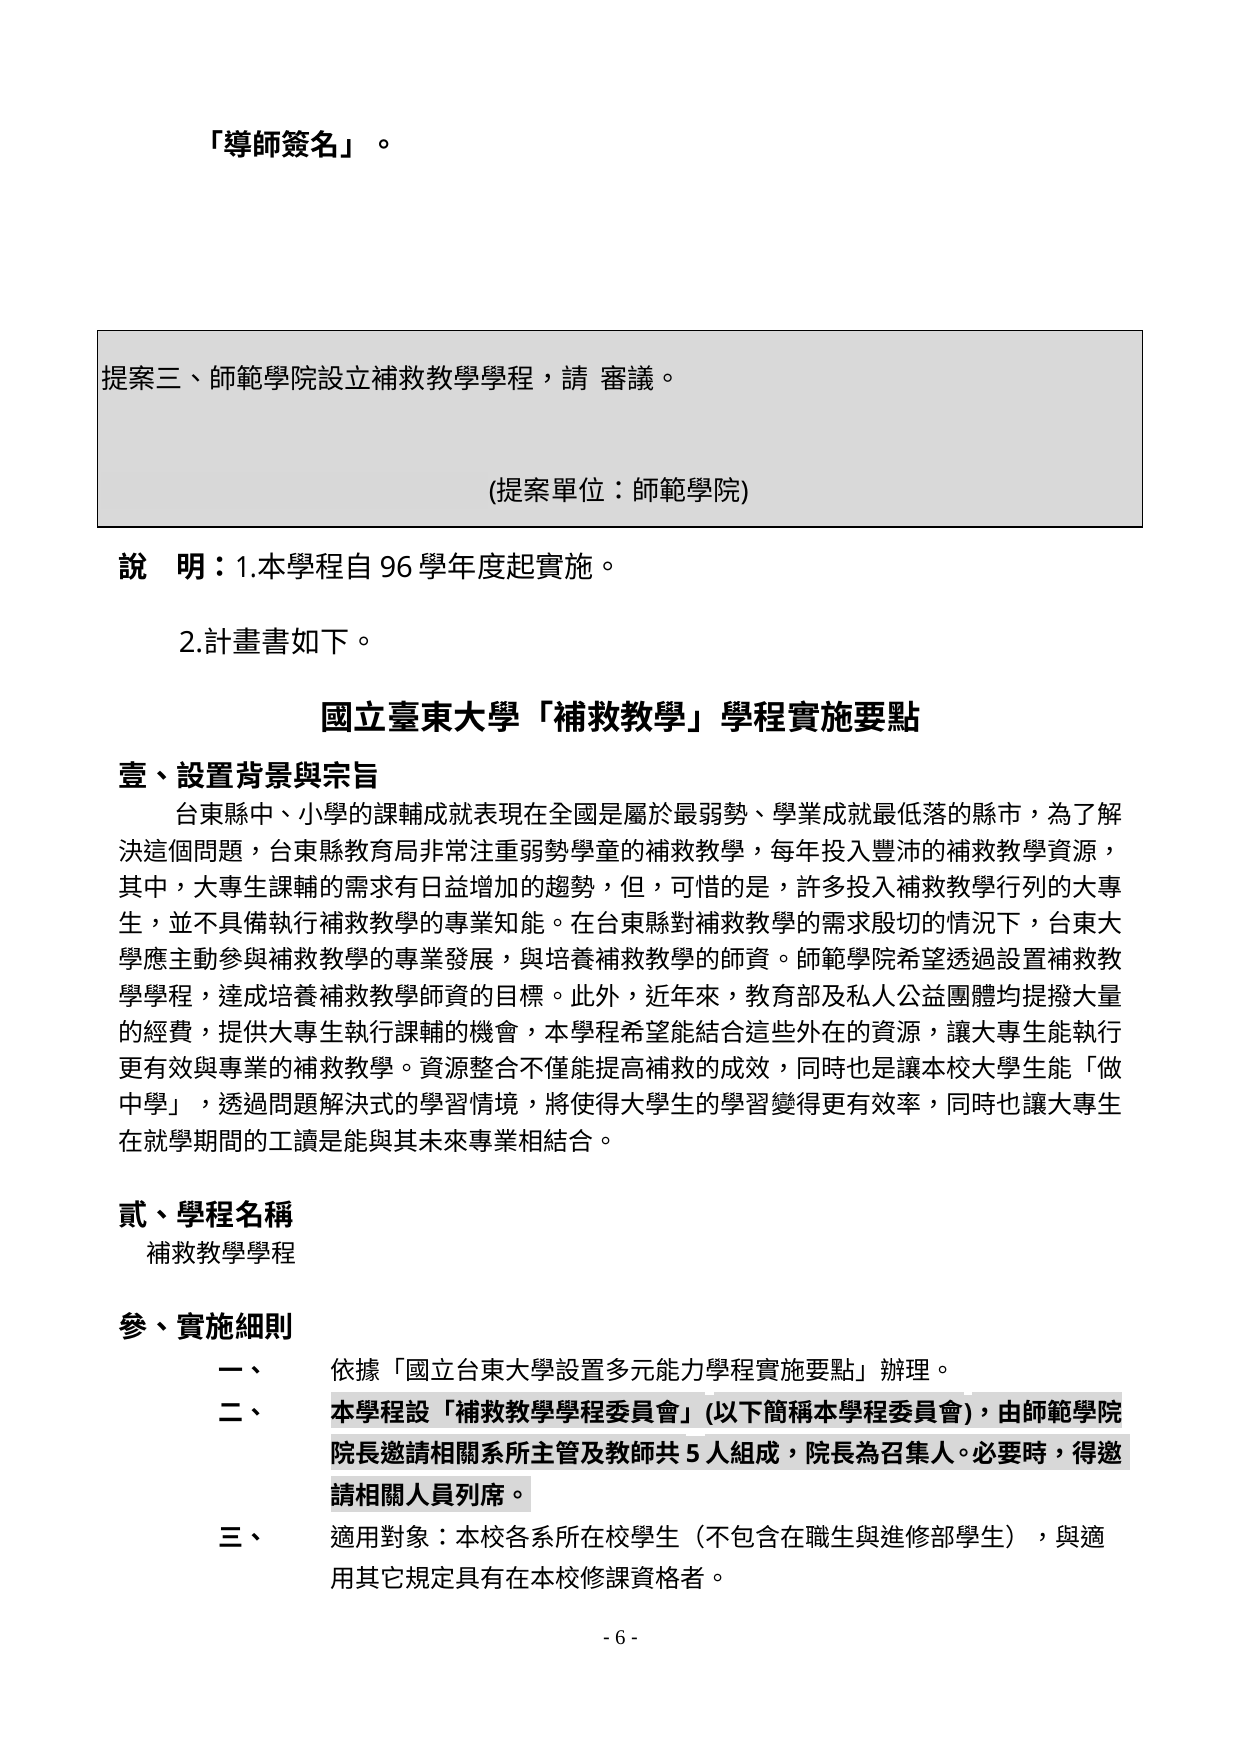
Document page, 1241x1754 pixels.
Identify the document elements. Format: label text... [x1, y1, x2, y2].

text 補救教學學程 [118, 1234, 1122, 1270]
list 依據「國立台東大學設置多元能力學程實施要點」辦理。 [218, 1346, 1122, 1388]
table_header 提案三、師範學院設立補救教學學程，請 審議。 (提案單位：師範學院) [98, 331, 1142, 526]
text 參、實施細則 [118, 1304, 1122, 1346]
text 台東縣中、小學的課輔成就表現在全國是屬於最弱勢、學業成就最低落的縣市，為了解決這個問題，台東縣教育局非常注重弱勢學童的補救教學，每年投入豐沛的補救教學資源，其中，大專生課輔的需求有日益增加的趨勢，但，可惜的是，許多投入補救教學行列的大專生，並不具備執行補救教學的專業知能。在台東縣對補救教學的需求殷切的情況下，台東大學應主動參與補救教學的專業發展，與培養補救教學的師資。師範學院希望透過設置補救教學學程，達成培養補救教學師資的目標。此外，近年來，教育部及私人公益團體均提撥大量的經費，提供大專生執行課輔的機會，本學程希望能結合這些外在的資源，讓大專生能執行更有效與專業的補救教學。資源整合不僅能提高補救的成效，同時也是讓本校大學生能「做中學」，透過問題解決式的學習情境，將使得大學生的學習變得更有效率，同時也讓大專生在就學期間的工讀是能與其未來專業相結合。 [118, 795, 1122, 1157]
text 「導師簽名」。 [118, 105, 1122, 180]
text 貳、學程名稱 [118, 1191, 1122, 1234]
text 壹、設置背景與宗旨 [118, 752, 1122, 795]
text 說 明：1.本學程自96學年度起實施。 [118, 528, 1122, 602]
list 本學程設「補救教學學程委員會」(以下簡稱本學程委員會)，由師範學院院長邀請相關系所主管及教師共5人組成，院長為召集人。必要時，得邀請相關人員列席。 [218, 1388, 1122, 1513]
text 2.計畫書如下。 [118, 602, 1122, 677]
list 適用對象：本校各系所在校學生（不包含在職生與進修部學生），與適用其它規定具有在本校修課資格者。 [218, 1513, 1122, 1596]
text 國立臺東大學「補救教學」學程實施要點 [118, 677, 1122, 752]
